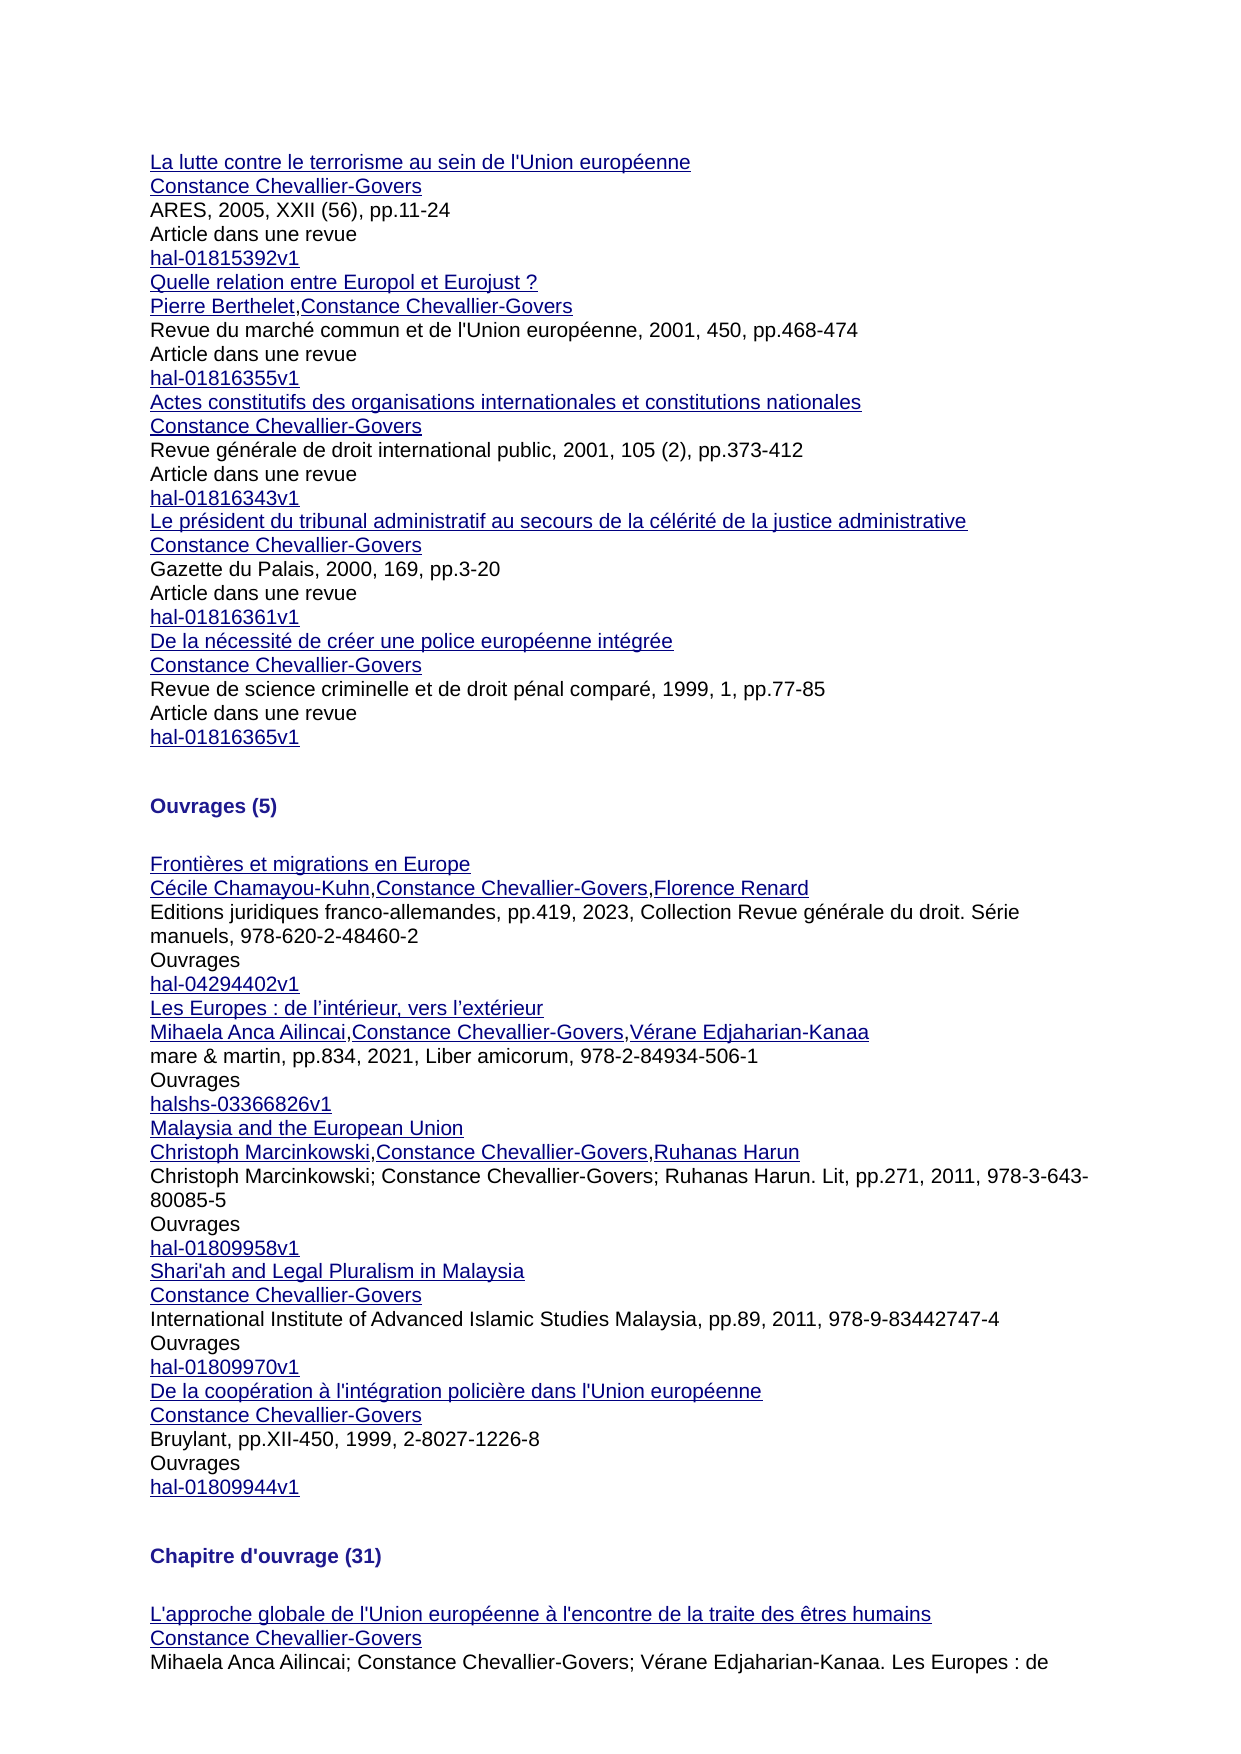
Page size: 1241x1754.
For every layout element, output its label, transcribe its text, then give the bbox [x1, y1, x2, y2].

table_cell De la coopération à l'intégration policière dans l'Union européenne Constance Chevallier-Govers Bruylant, pp.XII-450, 1999, 2-8027-1226-8 Ouvrages hal-01809944v1 [150, 1379, 1090, 1499]
table_cell Le président du tribunal administratif au secours de la célérité de la justice administrative Constance Chevallier-Govers Gazette du Palais, 2000, 169, pp.3-20 Article dans une revue hal-01816361v1 [150, 509, 1090, 629]
table_cell Quelle relation entre Europol et Eurojust ? Pierre Berthelet,Constance Chevallier-Govers Revue du marché commun et de l'Union européenne, 2001, 450, pp.468-474 Article dans une revue hal-01816355v1 [150, 270, 1090, 389]
table_cell Shari'ah and Legal Pluralism in Malaysia Constance Chevallier-Govers International Institute of Advanced Islamic Studies Malaysia, pp.89, 2011, 978-9-83442747-4 Ouvrages hal-01809970v1 [150, 1259, 1090, 1379]
subtitle Chapitre d'ouvrage (31) [150, 1544, 1090, 1568]
table_header L'approche globale de l'Union européenne à l'encontre de la traite des êtres humains Constance Chevallier-Govers Mihaela Anca Ailincai; Constance Chevallier-Govers; Vérane Edjaharian-Kanaa. Les Europes : de [150, 1602, 1090, 1674]
table_header Frontières et migrations en Europe Cécile Chamayou-Kuhn,Constance Chevallier-Govers,Florence Renard Editions juridiques franco-allemandes, pp.419, 2023, Collection Revue générale du droit. Série manuels, 978-620-2-48460-2 Ouvrages hal-04294402v1 [150, 852, 1090, 996]
table_cell Malaysia and the European Union Christoph Marcinkowski,Constance Chevallier-Govers,Ruhanas Harun Christoph Marcinkowski; Constance Chevallier-Govers; Ruhanas Harun. Lit, pp.271, 2011, 978-3-643-80085-5 Ouvrages hal-01809958v1 [150, 1116, 1090, 1259]
table_cell Actes constitutifs des organisations internationales et constitutions nationales Constance Chevallier-Govers Revue générale de droit international public, 2001, 105 (2), pp.373-412 Article dans une revue hal-01816343v1 [150, 390, 1090, 509]
table_cell La lutte contre le terrorisme au sein de l'Union européenne Constance Chevallier-Govers ARES, 2005, XXII (56), pp.11-24 Article dans une revue hal-01815392v1 [150, 150, 1090, 270]
table_cell De la nécessité de créer une police européenne intégrée Constance Chevallier-Govers Revue de science criminelle et de droit pénal comparé, 1999, 1, pp.77-85 Article dans une revue hal-01816365v1 [150, 629, 1090, 749]
table_cell Les Europes : de l’intérieur, vers l’extérieur Mihaela Anca Ailincai,Constance Chevallier-Govers,Vérane Edjaharian-Kanaa mare & martin, pp.834, 2021, Liber amicorum, 978-2-84934-506-1 Ouvrages halshs-03366826v1 [150, 996, 1090, 1116]
subtitle Ouvrages (5) [150, 794, 1090, 818]
